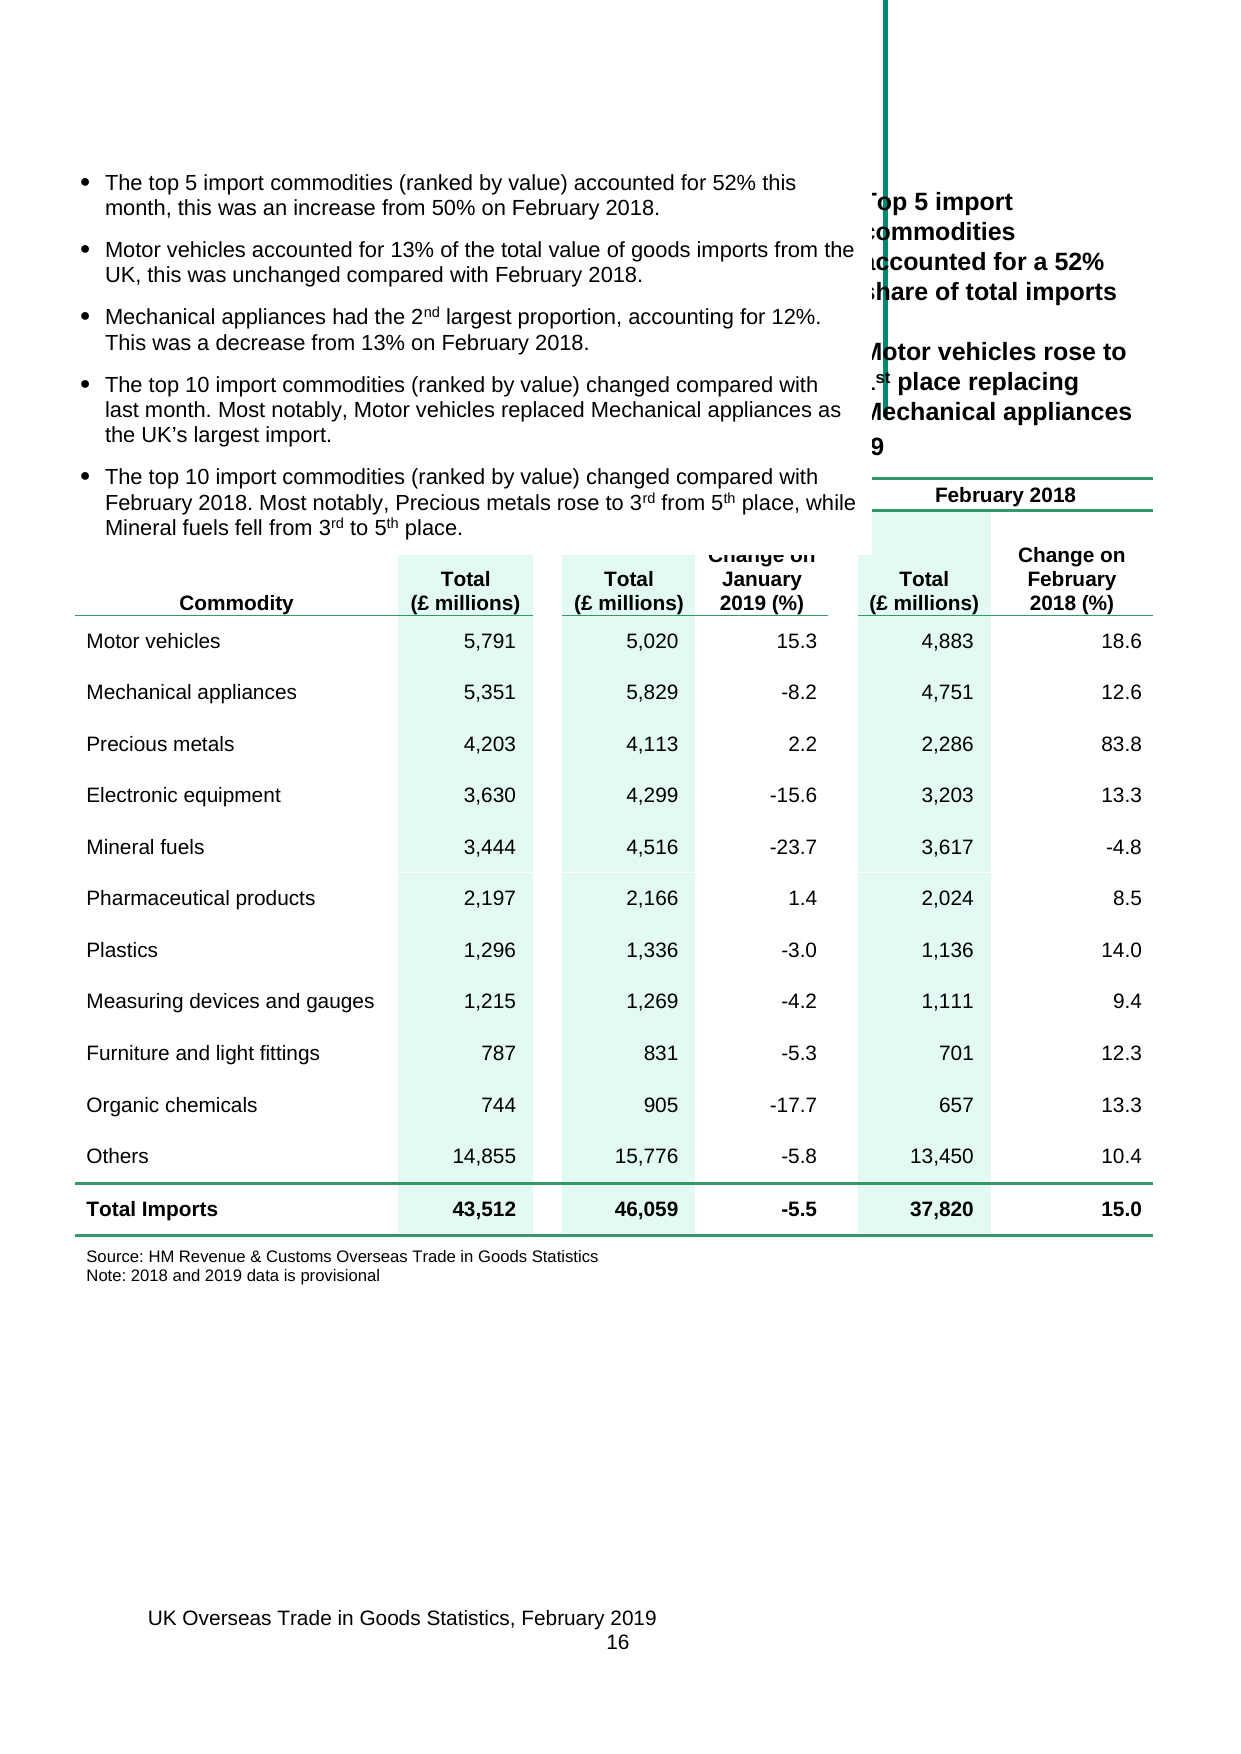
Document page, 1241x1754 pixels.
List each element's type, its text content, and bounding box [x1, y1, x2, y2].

table_cell 3,630 [398, 769, 533, 821]
table_cell Note: 2018 and 2019 data is provisional [75, 1266, 1153, 1448]
table_cell Pharmaceutical products [75, 873, 398, 924]
table_cell -5.8 [695, 1130, 828, 1182]
table_cell 1,269 [562, 976, 695, 1027]
table_cell -5.3 [695, 1027, 828, 1079]
table_cell [828, 615, 858, 666]
table_cell -5.5 [695, 1185, 828, 1233]
table_cell 10.4 [991, 1130, 1153, 1182]
table_cell [828, 976, 858, 1027]
table_cell 1,215 [398, 976, 533, 1027]
table_cell 4,751 [858, 666, 991, 718]
table_cell 15,776 [562, 1130, 695, 1182]
table_cell [828, 924, 858, 976]
table_cell 831 [562, 1027, 695, 1079]
table_cell -4.2 [695, 976, 828, 1027]
table_cell 46,059 [562, 1185, 695, 1233]
table_cell -4.8 [991, 821, 1153, 872]
table_cell -3.0 [695, 924, 828, 976]
table_cell Precious metals [75, 718, 398, 769]
table_cell 3,444 [398, 821, 533, 872]
table_cell 4,516 [562, 821, 695, 872]
table_cell 18.6 [991, 616, 1153, 666]
table_cell [828, 1185, 858, 1233]
table_cell 13.3 [991, 769, 1153, 821]
table_cell 4,883 [858, 616, 991, 666]
table_cell -15.6 [695, 769, 828, 821]
table_cell -8.2 [695, 666, 828, 718]
table_cell 5,020 [562, 616, 695, 666]
table_cell [533, 976, 562, 1027]
table_cell -17.7 [695, 1079, 828, 1130]
table_cell [828, 555, 858, 615]
text Imports: Commodity Analysis [163, 79, 883, 123]
table_cell 744 [398, 1079, 533, 1130]
table_cell [533, 1027, 562, 1079]
list Motor vehicles accounted for 13% of the total value of goods imports from the UK, this was unchanged compared with February 2018. [81, 237, 857, 288]
table_cell 1,296 [398, 924, 533, 976]
table_cell 4,113 [562, 718, 695, 769]
table_cell 4,203 [398, 718, 533, 769]
table_cell [828, 873, 858, 924]
table_cell [828, 821, 858, 872]
table_cell [533, 769, 562, 821]
table_cell 15.0 [991, 1185, 1153, 1233]
list The top 5 import commodities (ranked by value) accounted for 52% this month, this was an increase from 50% on February 2018. [81, 170, 857, 220]
table_cell Plastics [75, 924, 398, 976]
table_cell 4,299 [562, 769, 695, 821]
table_cell -23.7 [695, 821, 828, 872]
table_cell 3,203 [858, 769, 991, 821]
table_cell Change on February 2018 (%) [991, 512, 1153, 615]
table_cell 1.4 [695, 873, 828, 924]
table_cell Source: HM Revenue & Customs Overseas Trade in Goods Statistics [75, 1237, 1153, 1266]
table_cell 13.3 [991, 1079, 1153, 1130]
table_cell 787 [398, 1027, 533, 1079]
table_cell [828, 666, 858, 718]
table_cell Total Imports [75, 1185, 398, 1233]
table_cell [533, 1079, 562, 1130]
table_cell Commodity [75, 555, 398, 615]
text [888, 79, 1215, 123]
table_cell [828, 1027, 858, 1079]
table_cell [533, 821, 562, 872]
table_cell 14.0 [991, 924, 1153, 976]
table_cell Organic chemicals [75, 1079, 398, 1130]
table_cell 701 [858, 1027, 991, 1079]
table_header February 2018 [872, 480, 1153, 508]
table_cell 14,855 [398, 1130, 533, 1182]
list Mechanical appliances had the 2nd largest proportion, accounting for 12%. This was a decrease from 13% on February 2018. [81, 304, 857, 355]
table_cell 12.6 [991, 666, 1153, 718]
table_cell Mechanical appliances [75, 666, 398, 718]
table_cell 15.3 [695, 616, 828, 666]
table_cell Total (£ millions) [562, 555, 695, 615]
table_cell [533, 555, 562, 615]
table_cell 2,166 [562, 873, 695, 924]
table_cell 5,791 [398, 616, 533, 666]
table_cell Motor vehicles [75, 616, 398, 666]
table_cell Others [75, 1130, 398, 1182]
table_cell [533, 718, 562, 769]
table_cell [533, 615, 562, 666]
table_cell Measuring devices and gauges [75, 976, 398, 1027]
table_cell 37,820 [858, 1185, 991, 1233]
table_cell 5,829 [562, 666, 695, 718]
table_cell 12.3 [991, 1027, 1153, 1079]
table_cell [533, 924, 562, 976]
table_cell 43,512 [398, 1185, 533, 1233]
table_cell 3,617 [858, 821, 991, 872]
table_cell [533, 1130, 562, 1182]
table_cell Change on January 2019 (%) [695, 555, 828, 615]
table_cell 8.5 [991, 873, 1153, 924]
list The top 10 import commodities (ranked by value) changed compared with last month. Most notably, Motor vehicles replaced Mechanical appliances as the UK’s largest import. [81, 372, 857, 447]
table_cell [828, 769, 858, 821]
table_cell 905 [562, 1079, 695, 1130]
table_cell 1,136 [858, 924, 991, 976]
table_cell Furniture and light fittings [75, 1027, 398, 1079]
list The top 10 import commodities (ranked by value) changed compared with February 2018. Most notably, Precious metals rose to 3rd from 5th place, while Mineral fuels fell from 3rd to 5th place. [81, 464, 857, 540]
table_cell [533, 1185, 562, 1233]
table_cell 9.4 [991, 976, 1153, 1027]
table_cell 657 [858, 1079, 991, 1130]
table_cell 5,351 [398, 666, 533, 718]
table_cell 2.2 [695, 718, 828, 769]
table_cell [533, 666, 562, 718]
table_cell Mineral fuels [75, 821, 398, 872]
table_cell 83.8 [991, 718, 1153, 769]
table_cell 2,197 [398, 873, 533, 924]
table_cell 1,336 [562, 924, 695, 976]
table_cell 2,286 [858, 718, 991, 769]
table_cell [828, 718, 858, 769]
table_cell Electronic equipment [75, 769, 398, 821]
table_cell Total (£ millions) [858, 512, 991, 615]
text Table 7: UK imports of goods by top 10 commodities, February 2019 [872, 432, 1165, 461]
table_cell [828, 1130, 858, 1182]
table_cell Total (£ millions) [398, 555, 533, 615]
table_cell 2,024 [858, 873, 991, 924]
table_cell 1,111 [858, 976, 991, 1027]
table_cell [828, 1079, 858, 1130]
table_cell 13,450 [858, 1130, 991, 1182]
table_cell [533, 873, 562, 924]
